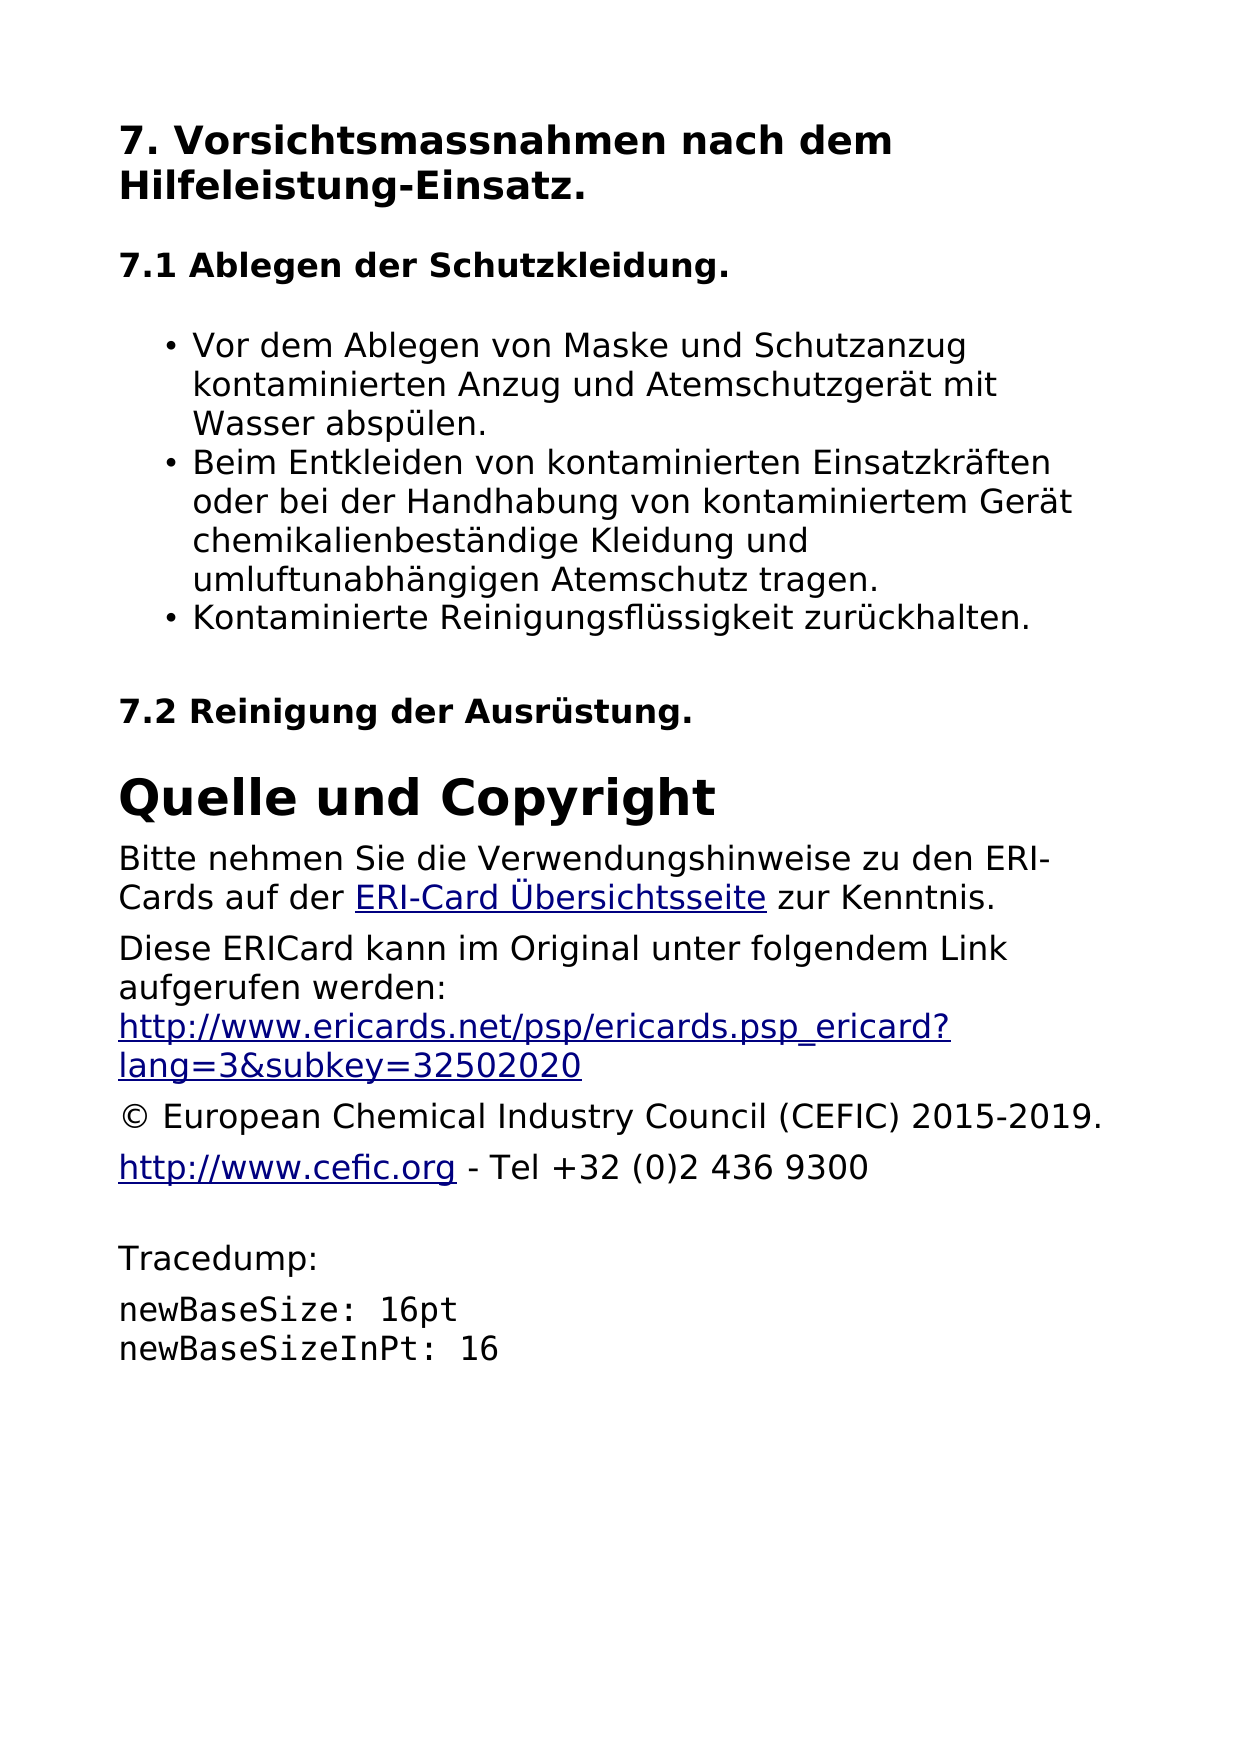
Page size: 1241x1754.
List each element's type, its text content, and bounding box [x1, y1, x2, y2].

text newBaseSize: 16pt newBaseSizeInPt: 16 [118, 1290, 1122, 1368]
list Beim Entkleiden von kontaminierten Einsatzkräften oder bei der Handhabung von kontaminiertem Gerät chemikalienbeständige Kleidung und umluftunabhängigen Atemschutz tragen. [177, 443, 1122, 599]
subtitle 7.2 Reinigung der Ausrüstung. [118, 692, 1122, 731]
text Diese ERICard kann im Original unter folgendem Link aufgerufen werden: http://www.ericards.net/psp/ericards.psp_ericard?lang=3&subkey=32502020 [118, 929, 1122, 1085]
subtitle 7. Vorsichtsmassnahmen nach dem Hilfeleistung-Einsatz. [118, 118, 1122, 208]
list Vor dem Ablegen von Maske und Schutzanzug kontaminierten Anzug und Atemschutzgerät mit Wasser abspülen. [177, 327, 1122, 443]
text Bitte nehmen Sie die Verwendungshinweise zu den ERI-Cards auf der ERI-Card Übersichtsseite zur Kenntnis. [118, 839, 1122, 917]
subtitle Quelle und Copyright [118, 768, 1122, 827]
text © European Chemical Industry Council (CEFIC) 2015-2019. [118, 1097, 1122, 1136]
text http://www.cefic.org - Tel +32 (0)2 436 9300 [118, 1149, 1122, 1188]
list Kontaminierte Reinigungsflüssigkeit zurückhalten. [177, 599, 1122, 638]
text Tracedump: [118, 1200, 1122, 1278]
subtitle 7.1 Ablegen der Schutzkleidung. [118, 246, 1122, 285]
